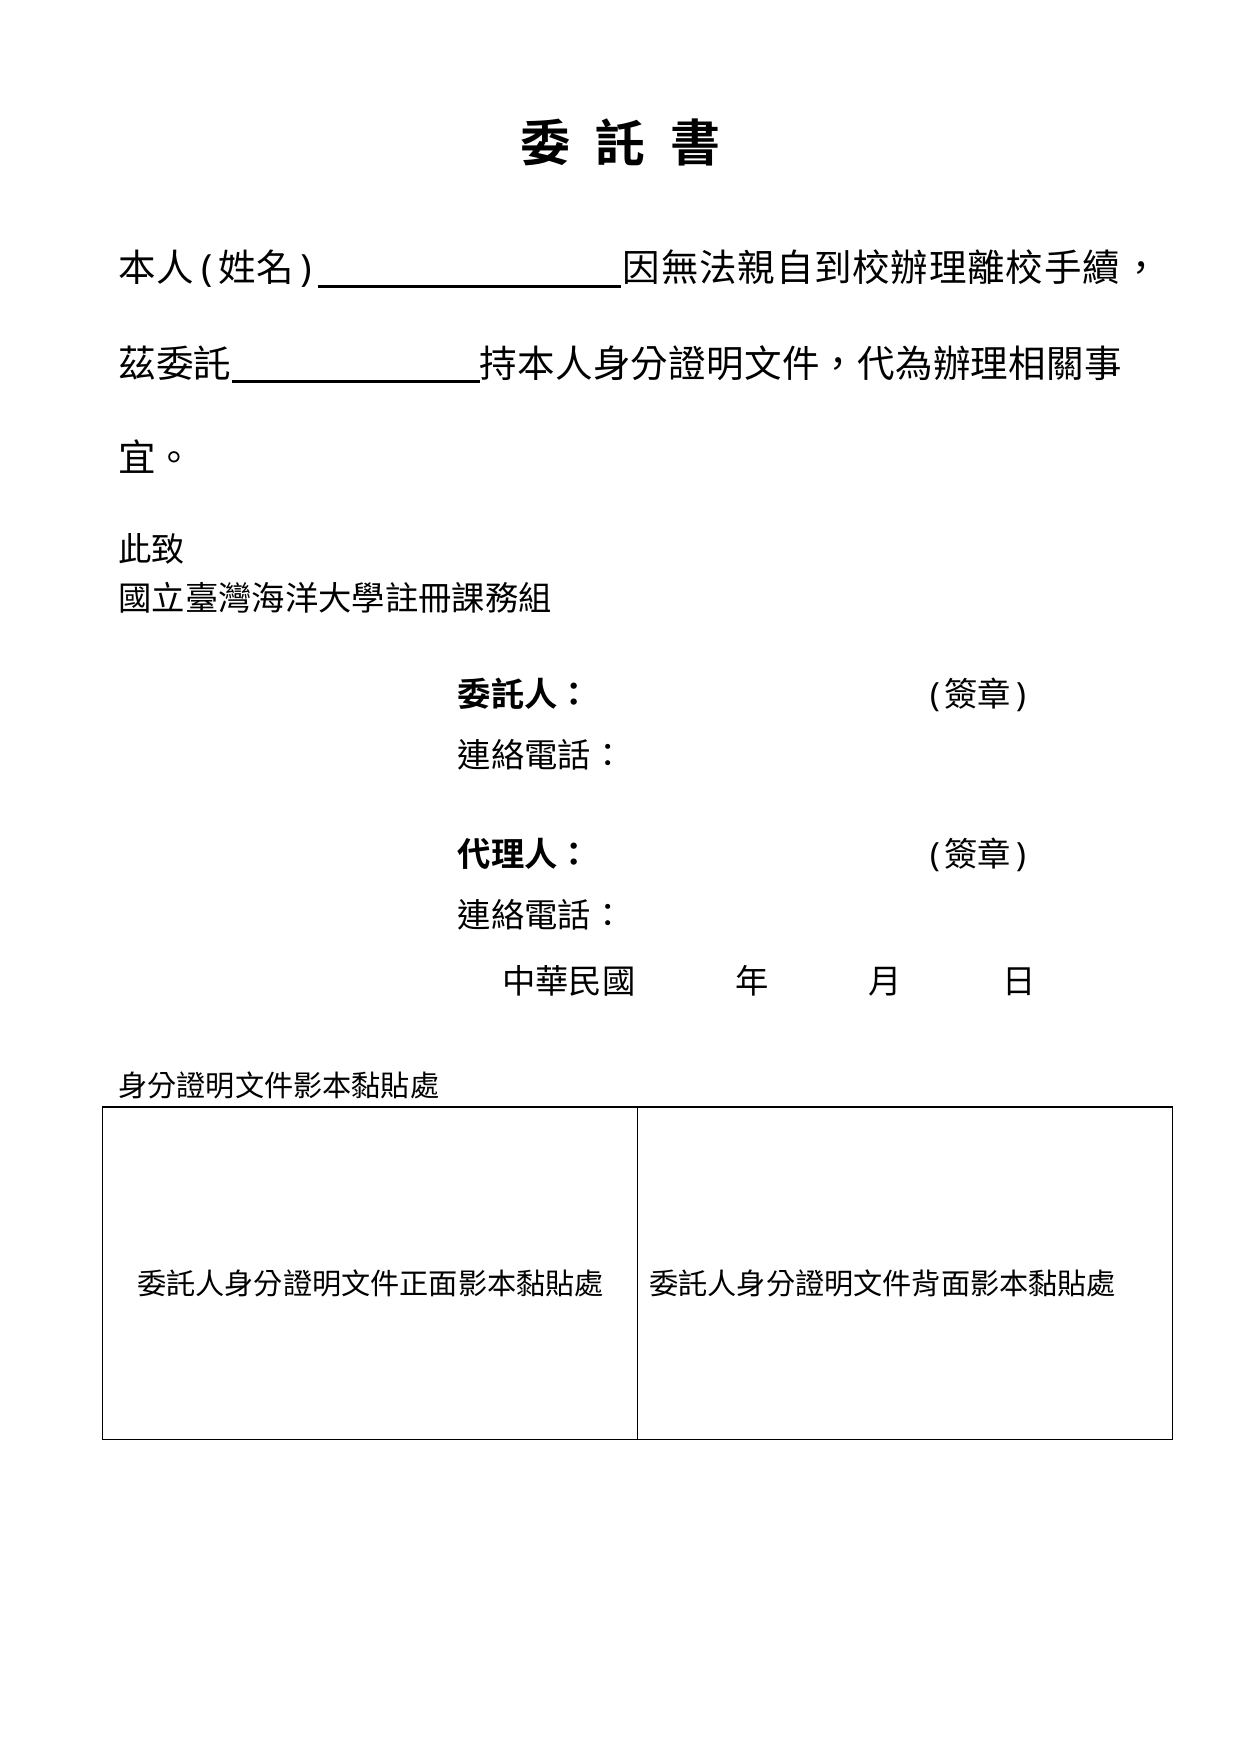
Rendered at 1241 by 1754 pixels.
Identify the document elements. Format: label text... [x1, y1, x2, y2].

text 國立臺灣海洋大學註冊課務組 [118, 571, 1122, 620]
text 連絡電話： [458, 717, 1122, 780]
text 身分證明文件影本黏貼處 [118, 1054, 1122, 1106]
table_header 委託人身分證明文件背面影本黏貼處 [638, 1108, 1172, 1438]
text 委託人： (簽章) [458, 665, 1122, 717]
text 連絡電話： [458, 877, 1122, 940]
text 代理人： (簽章) [458, 825, 1122, 877]
table_header 委託人身分證明文件正面影本黏貼處 [103, 1108, 637, 1438]
text 此致 [118, 523, 1122, 571]
text 中華民國 年 月 日 [502, 952, 1122, 1004]
text 委 託 書 [118, 103, 1122, 176]
text 本人(姓名) 因無法親自到校辦理離校手續，茲委託 持本人身分證明文件，代為辦理相關事宜。 [118, 238, 1122, 483]
